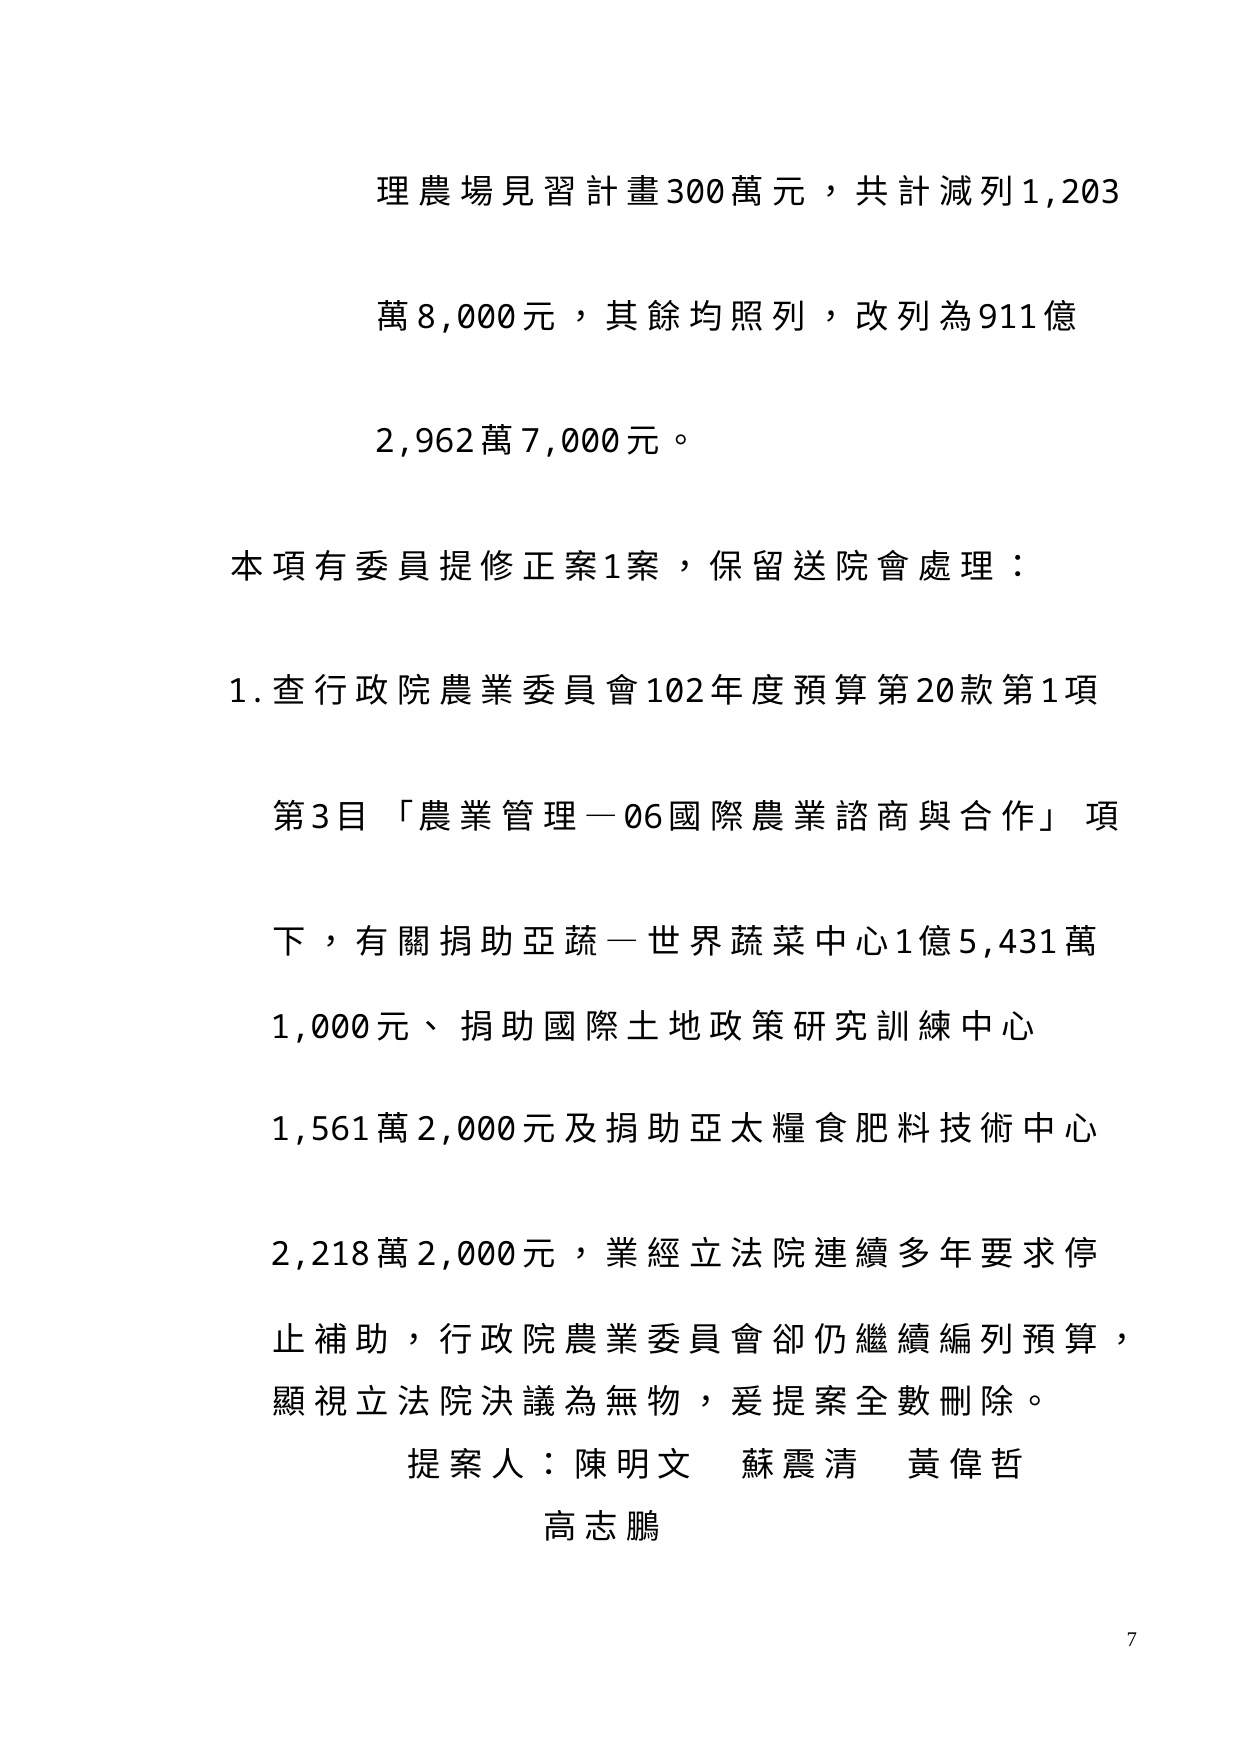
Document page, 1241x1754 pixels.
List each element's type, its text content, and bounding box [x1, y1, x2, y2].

text 提案人：陳明文 蘇震清 黃偉哲 高志鵬 [399, 1420, 1063, 1545]
text 理農場見習計畫300萬元，共計減列1,203萬8,000元，其餘均照列，改列為911億2,962萬7,000元。 [226, 108, 1133, 483]
text 本項有委員提修正案1案，保留送院會處理： [226, 483, 1133, 608]
text 1.查行政院農業委員會102年度預算第20款第1項第3目「農業管理—06國際農業諮商與合作」項下，有關捐助亞蔬—世界蔬菜中心1億5,431萬1,000元、捐助國際土地政策研究訓練中心1,561萬2,000元及捐助亞太糧食肥料技術中心2,218萬2,000元，業經立法院連續多年要求停止補助，行政院農業委員會卻仍繼續編列預算，顯視立法院決議為無物，爰提案全數刪除。 [226, 608, 1133, 1420]
